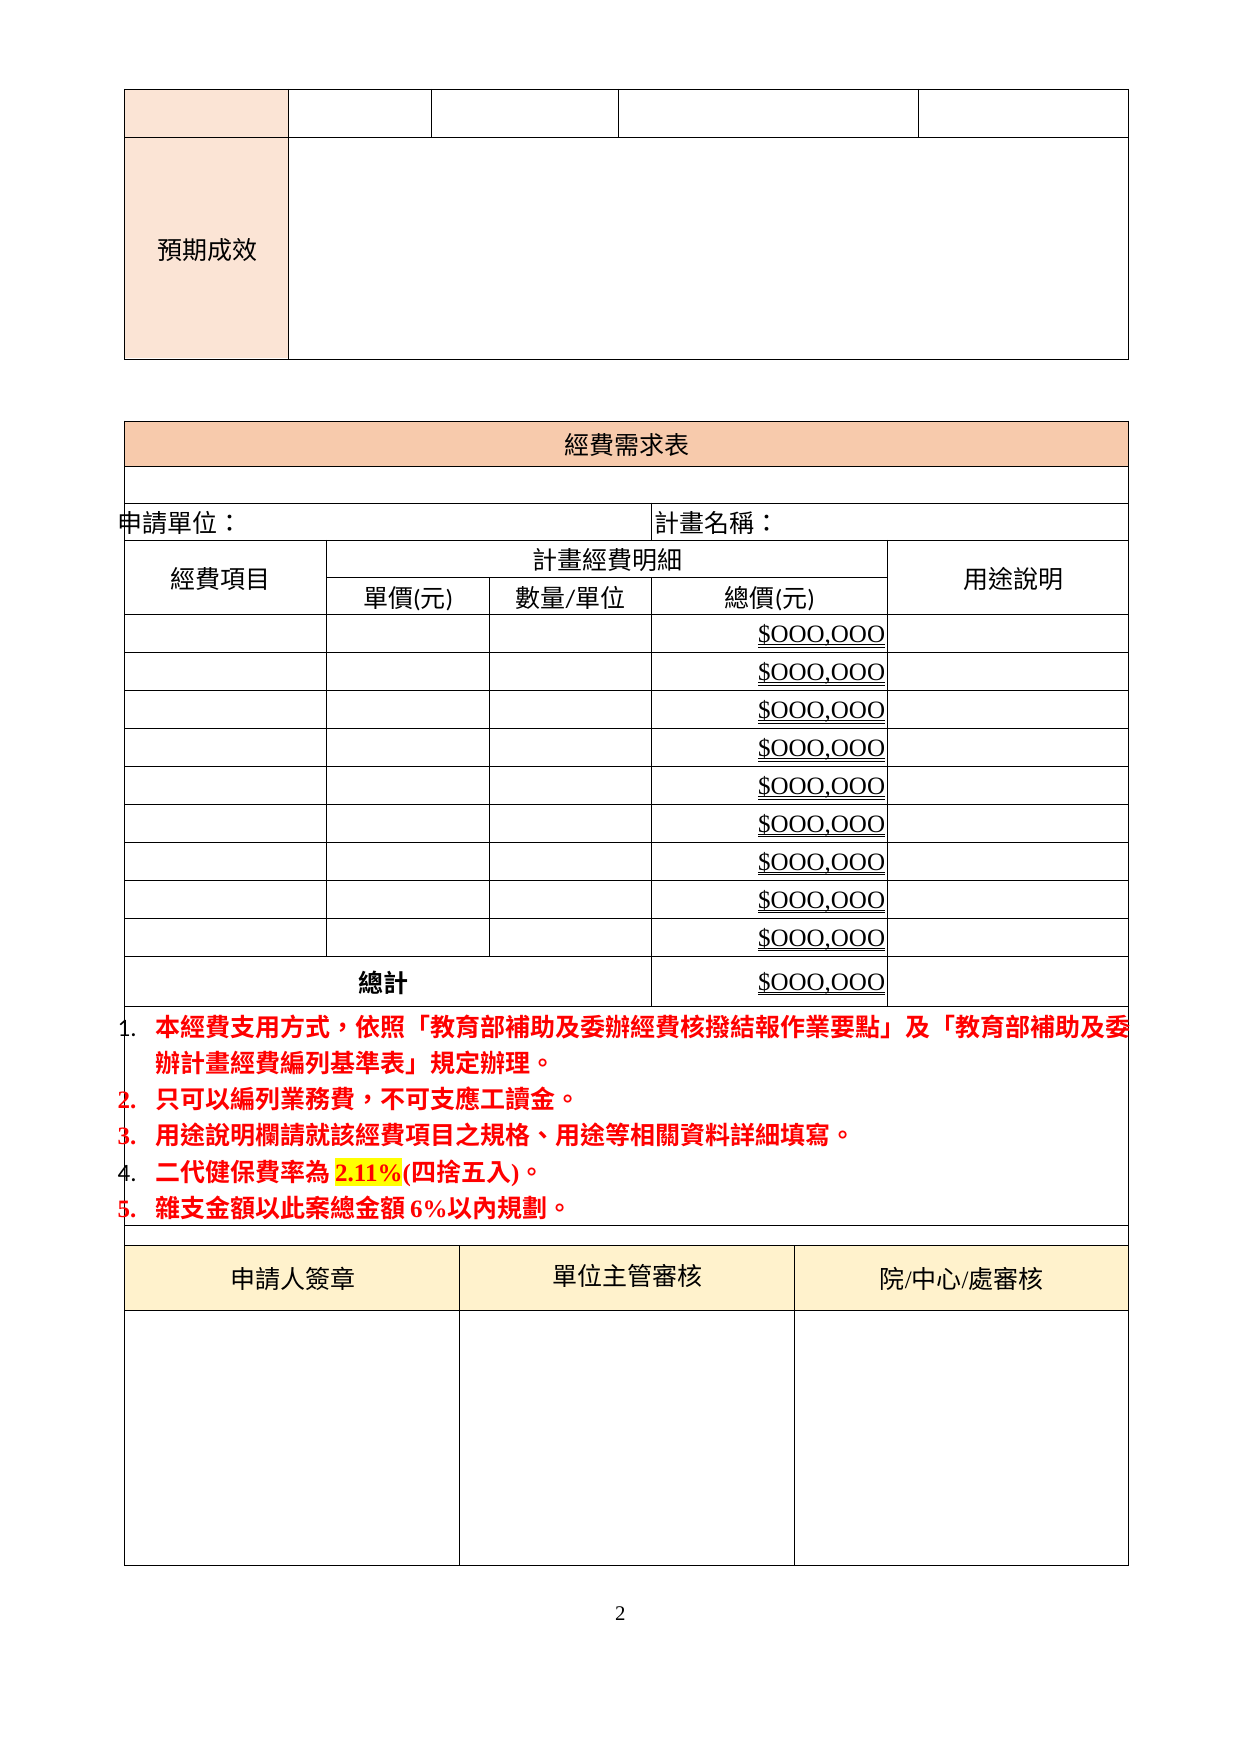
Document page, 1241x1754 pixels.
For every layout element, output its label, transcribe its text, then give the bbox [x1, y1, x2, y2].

table_cell [490, 805, 651, 842]
table_cell 院/中心/處審核 [795, 1246, 1128, 1310]
table_cell [888, 691, 1128, 728]
table_header 計畫名稱： [652, 504, 1128, 540]
table_cell 總計 [125, 957, 651, 1006]
table_cell [888, 729, 1128, 766]
table_cell [125, 805, 326, 842]
table_header 申請單位： [125, 504, 651, 540]
table_cell [125, 467, 1128, 503]
table_cell [888, 653, 1128, 690]
table_cell [619, 90, 918, 137]
table_cell [490, 881, 651, 918]
table_cell [888, 805, 1128, 842]
table_cell 預期成效 [125, 138, 288, 358]
table_cell [460, 1311, 794, 1565]
table_cell [125, 881, 326, 918]
table_cell [490, 919, 651, 956]
table_cell [327, 767, 489, 804]
table_cell [125, 653, 326, 690]
table_cell [125, 90, 288, 137]
table_cell [490, 653, 651, 690]
table_cell [327, 653, 489, 690]
table_cell [490, 843, 651, 880]
table_cell 數量/單位 [490, 578, 651, 614]
table_cell [327, 919, 489, 956]
table_cell $OOO,OOO [652, 957, 887, 1006]
table_cell [125, 843, 326, 880]
table_cell $OOO,OOO [652, 919, 887, 956]
table_cell $OOO,OOO [652, 805, 887, 842]
table_cell [327, 615, 489, 652]
table_cell 用途說明 [888, 541, 1128, 614]
table_cell [125, 919, 326, 956]
table_header 經費需求表 [125, 422, 1128, 466]
table_cell [327, 729, 489, 766]
table_cell 總價(元) [652, 578, 887, 614]
table_cell [888, 615, 1128, 652]
table_cell $OOO,OOO [652, 881, 887, 918]
table_cell $OOO,OOO [652, 729, 887, 766]
table_cell [490, 767, 651, 804]
table_cell $OOO,OOO [652, 653, 887, 690]
table_cell $OOO,OOO [652, 843, 887, 880]
table_cell $OOO,OOO [652, 767, 887, 804]
table_cell [125, 767, 326, 804]
table_cell [125, 691, 326, 728]
table_cell [888, 843, 1128, 880]
table_cell [125, 615, 326, 652]
table_cell [327, 843, 489, 880]
table_cell [888, 767, 1128, 804]
table_cell [888, 881, 1128, 918]
table_cell [490, 615, 651, 652]
table_cell [490, 691, 651, 728]
table_cell [327, 805, 489, 842]
table_cell [327, 881, 489, 918]
table_cell [125, 1311, 459, 1565]
table_cell [125, 729, 326, 766]
table_cell 單位主管審核 [460, 1246, 794, 1310]
table_cell 申請人簽章 [125, 1246, 459, 1310]
table_cell [289, 138, 1128, 358]
table_cell [888, 919, 1128, 956]
table_cell $OOO,OOO [652, 615, 887, 652]
table_cell [795, 1311, 1128, 1565]
table_cell [125, 1226, 1128, 1245]
table_cell 計畫經費明細 [327, 541, 887, 577]
table_cell [888, 957, 1128, 1006]
table_cell [289, 90, 431, 137]
table_cell 本經費支用方式，依照「教育部補助及委辦經費核撥結報作業要點」及「教育部補助及委辦計畫經費編列基準表」規定辦理。 只可以編列業務費，不可支應工讀金。 用途說明欄請就該經費項目之規格、用途等相關資料詳細填寫。 二代健保費率為2.11%(四捨五入)。 雜支金額以此案總金額6%以內規劃。 [125, 1007, 1128, 1224]
table_cell [490, 729, 651, 766]
table_cell [432, 90, 618, 137]
table_cell $OOO,OOO [652, 691, 887, 728]
table_cell [919, 90, 1128, 137]
table_cell [327, 691, 489, 728]
table_cell 經費項目 [125, 541, 326, 614]
table_cell 單價(元) [327, 578, 489, 614]
